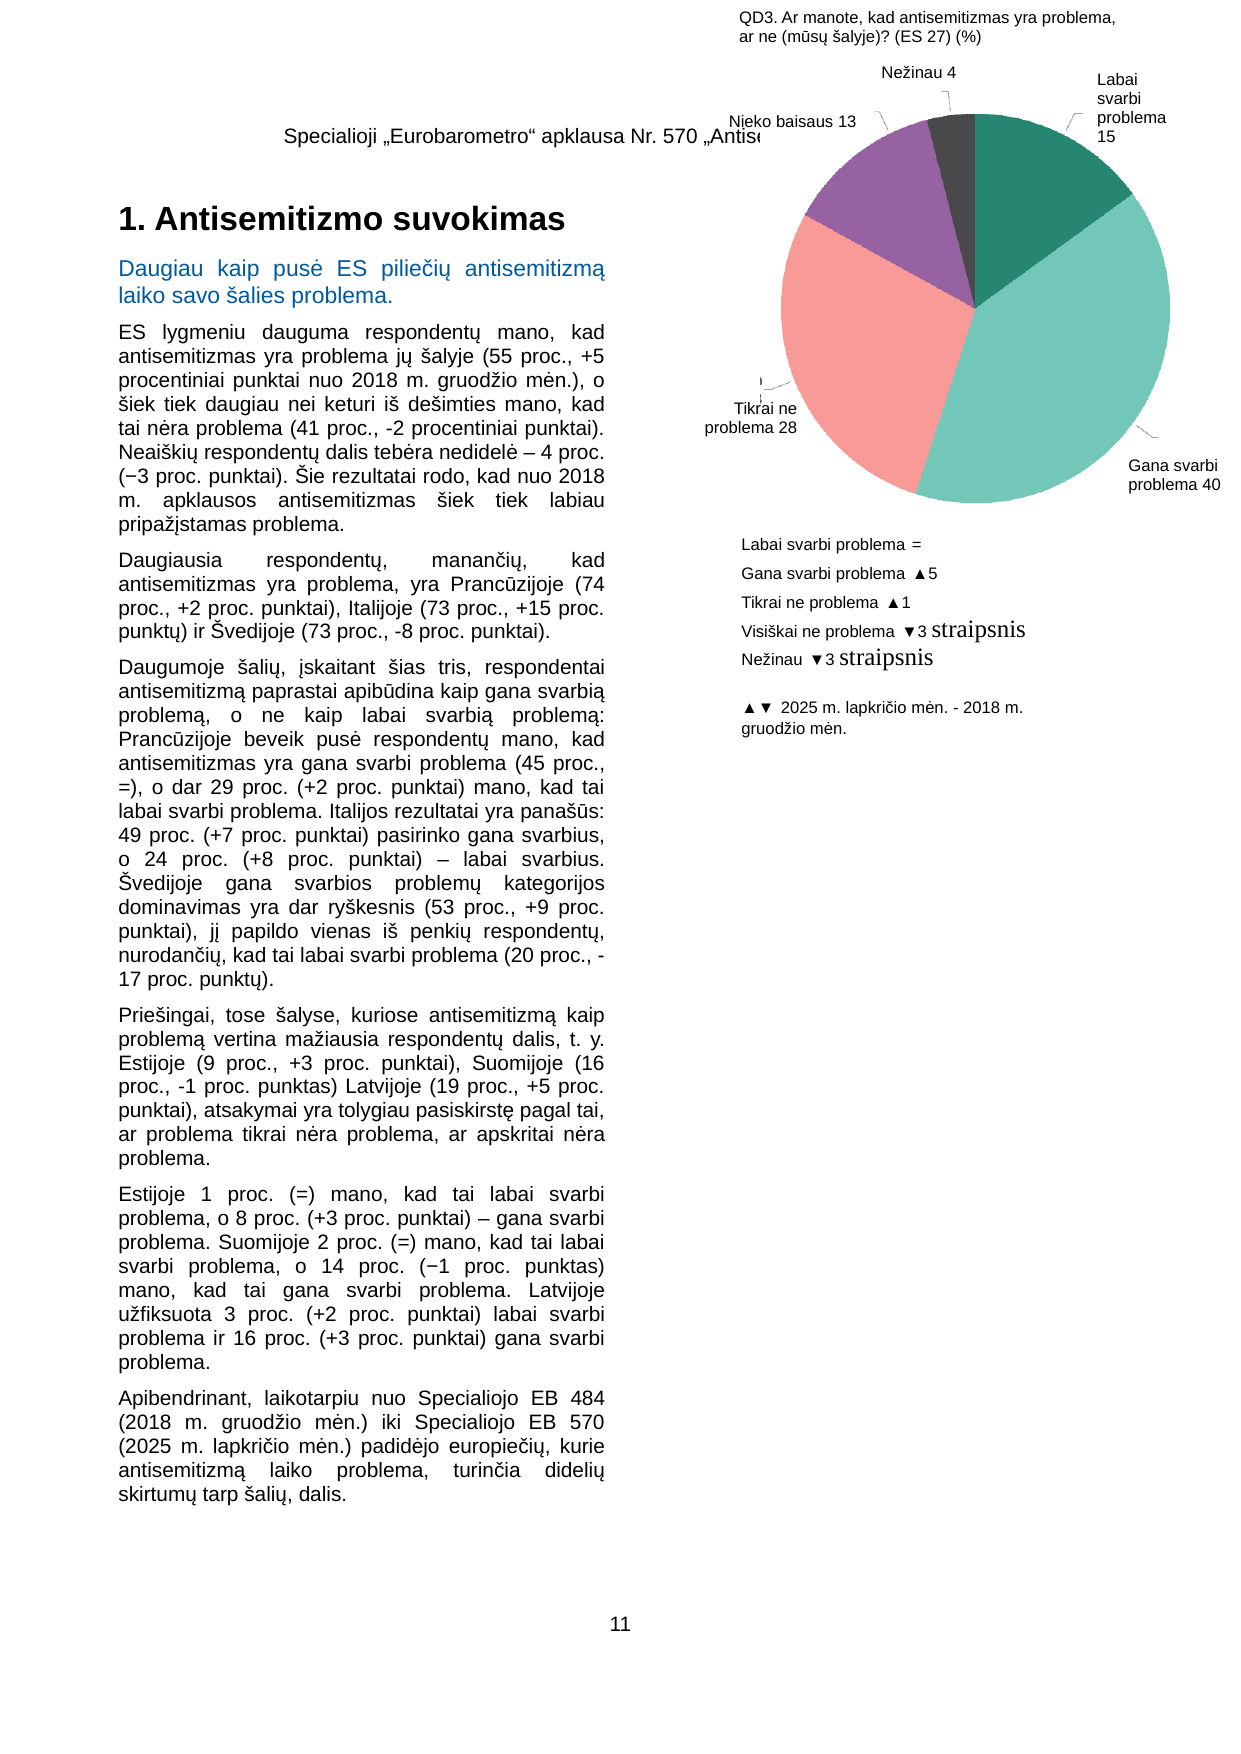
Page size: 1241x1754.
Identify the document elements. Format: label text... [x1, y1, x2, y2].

text ES lygmeniu dauguma respondentų mano, kad antisemitizmas yra problema jų šalyje (55 proc., +5 procentiniai punktai nuo 2018 m. gruodžio mėn.), o šiek tiek daugiau nei keturi iš dešimties mano, kad tai nėra problema (41 proc., -2 procentiniai punktai). Neaiškių respondentų dalis tebėra nedidelė – 4 proc. (−3 proc. punktai). Šie rezultatai rodo, kad nuo 2018 m. apklausos antisemitizmas šiek tiek labiau pripažįstamas problema. [118, 320, 605, 536]
text Daugiau kaip pusė ES piliečių antisemitizmą laiko savo šalies problema. [118, 255, 605, 308]
subtitle 1. Antisemitizmo suvokimas [118, 198, 605, 237]
text Estijoje 1 proc. (=) mano, kad tai labai svarbi problema, o 8 proc. (+3 proc. punktai) – gana svarbi problema. Suomijoje 2 proc. (=) mano, kad tai labai svarbi problema, o 14 proc. (−1 proc. punktas) mano, kad tai gana svarbi problema. Latvijoje užfiksuota 3 proc. (+2 proc. punktai) labai svarbi problema ir 16 proc. (+3 proc. punktai) gana svarbi problema. [118, 1182, 605, 1374]
text Priešingai, tose šalyse, kuriose antisemitizmą kaip problemą vertina mažiausia respondentų dalis, t. y. Estijoje (9 proc., +3 proc. punktai), Suomijoje (16 proc., -1 proc. punktas) Latvijoje (19 proc., +5 proc. punktai), atsakymai yra tolygiau pasiskirstę pagal tai, ar problema tikrai nėra problema, ar apskritai nėra problema. [118, 1002, 605, 1170]
picture [760, 86, 1177, 505]
text Daugumoje šalių, įskaitant šias tris, respondentai antisemitizmą paprastai apibūdina kaip gana svarbią problemą, o ne kaip labai svarbią problemą: Prancūzijoje beveik pusė respondentų mano, kad antisemitizmas yra gana svarbi problema (45 proc., =), o dar 29 proc. (+2 proc. punktai) mano, kad tai labai svarbi problema. Italijos rezultatai yra panašūs: 49 proc. (+7 proc. punktai) pasirinko gana svarbius, o 24 proc. (+8 proc. punktai) – labai svarbius. Švedijoje gana svarbios problemų kategorijos dominavimas yra dar ryškesnis (53 proc., +9 proc. punktai), jį papildo vienas iš penkių respondentų, nurodančių, kad tai labai svarbi problema (20 proc., -17 proc. punktų). [118, 655, 605, 991]
text Apibendrinant, laikotarpiu nuo Specialiojo EB 484 (2018 m. gruodžio mėn.) iki Specialiojo EB 570 (2025 m. lapkričio mėn.) padidėjo europiečių, kurie antisemitizmą laiko problema, turinčia didelių skirtumų tarp šalių, dalis. [118, 1386, 605, 1505]
text Daugiausia respondentų, manančių, kad antisemitizmas yra problema, yra Prancūzijoje (74 proc., +2 proc. punktai), Italijoje (73 proc., +15 proc. punktų) ir Švedijoje (73 proc., -8 proc. punktai). [118, 547, 605, 643]
